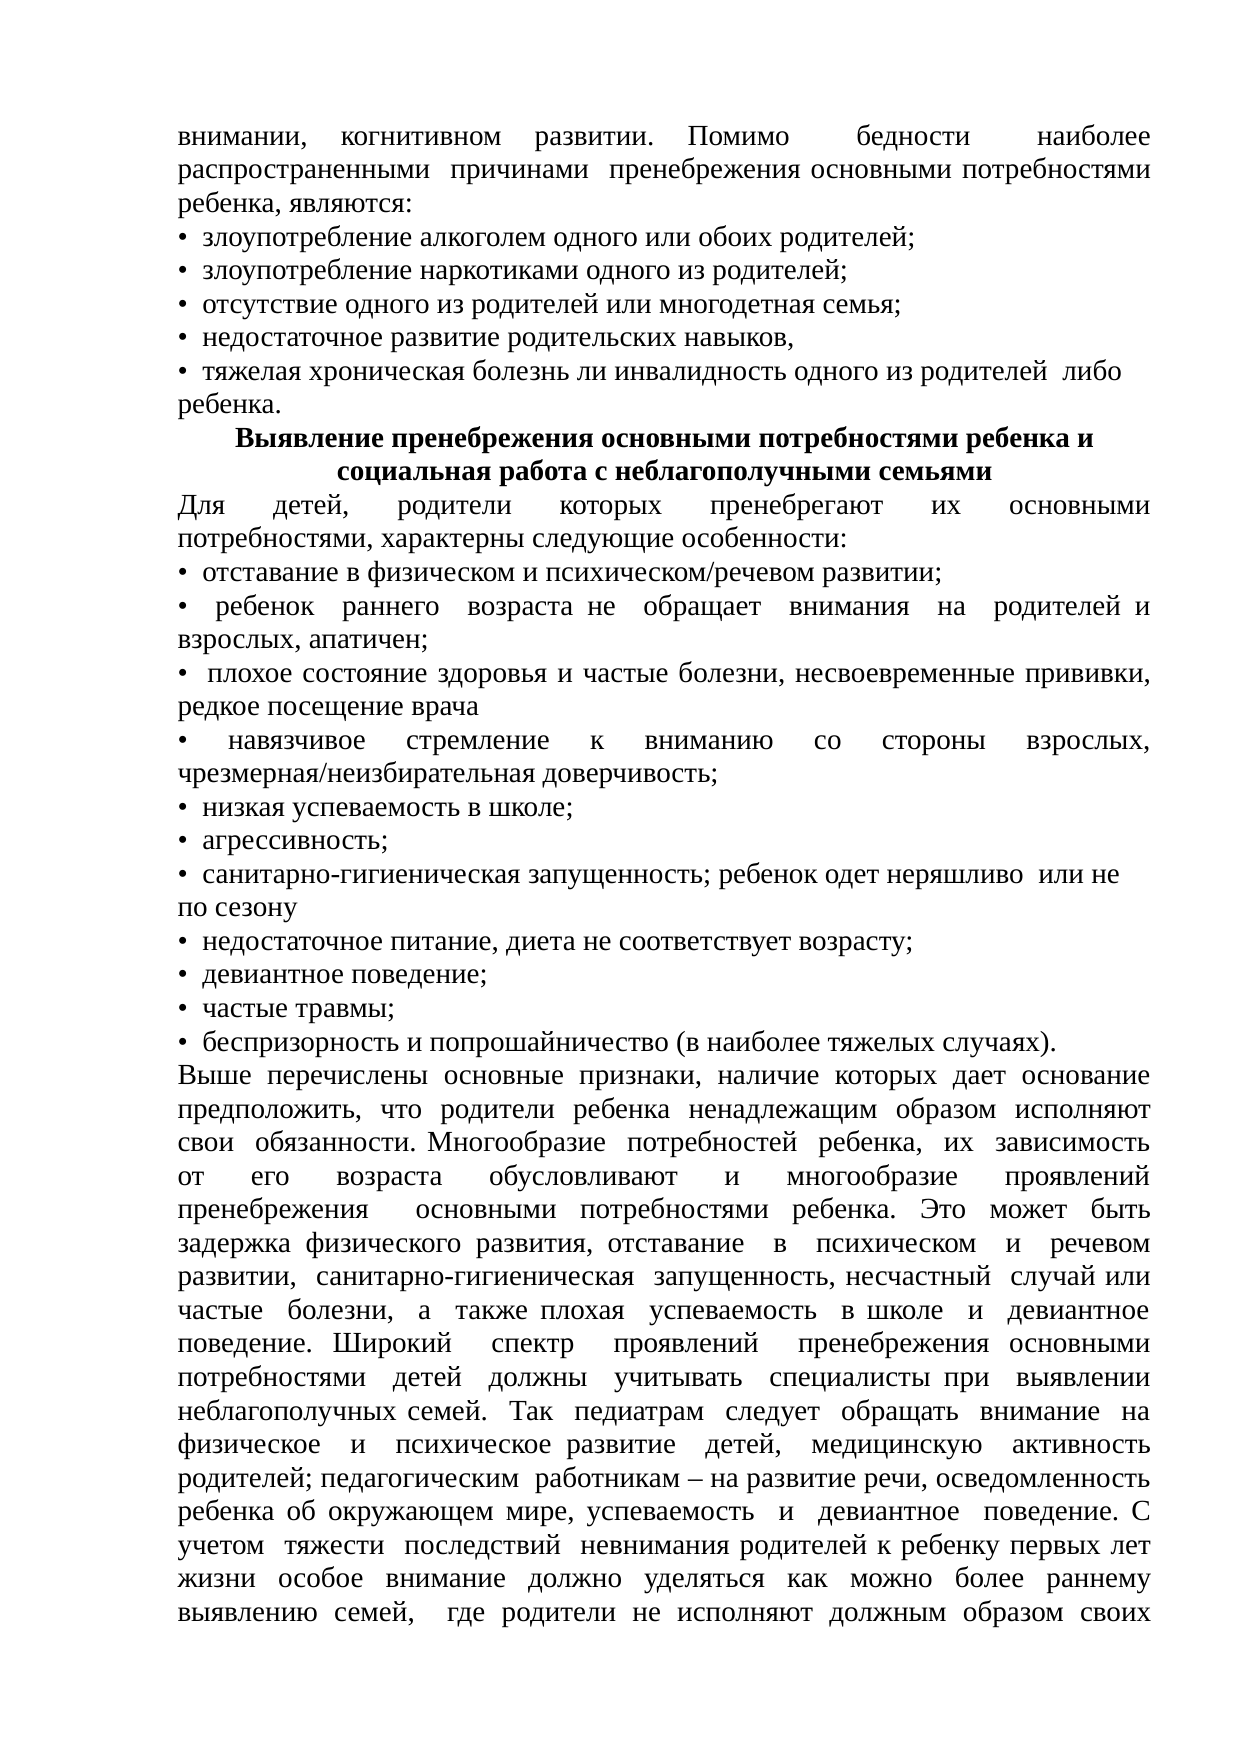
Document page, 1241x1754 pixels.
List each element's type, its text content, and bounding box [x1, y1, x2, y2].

text • злоупотребление наркотиками одного из родителей; [177, 252, 1152, 286]
text внимании, когнитивном развитии. Помимо бедности наиболее распространенными причинами пренебрежения основными потребностями ребенка, являются: [177, 118, 1152, 219]
text • плохое состояние здоровья и частые болезни, несвоевременные прививки, редкое посещение врача [177, 655, 1152, 722]
text • агрессивность; [177, 822, 1152, 856]
text • злоупотребление алкоголем одного или обоих родителей; [177, 219, 1152, 252]
text • отсутствие одного из родителей или многодетная семья; [177, 286, 1152, 319]
text • санитарно-гигиеническая запущенность; ребенок одет неряшливо или не [177, 856, 1152, 889]
text • беспризорность и попрошайничество (в наиболее тяжелых случаях). [177, 1024, 1152, 1057]
text • недостаточное развитие родительских навыков, [177, 319, 1152, 353]
text • тяжелая хроническая болезнь ли инвалидность одного из родителей либо [177, 353, 1152, 386]
text • недостаточное питание, диета не соответствует возрасту; [177, 923, 1152, 957]
text • низкая успеваемость в школе; [177, 789, 1152, 822]
text • частые травмы; [177, 990, 1152, 1024]
text Выше перечислены основные признаки, наличие которых дает основание предположить, что родители ребенка ненадлежащим образом исполняют свои обязанности. Многообразие потребностей ребенка, их зависимость от его возраста обусловливают и многообразие проявлений пренебрежения основными потребностями ребенка. Это может быть задержка физического развития, отставание в психическом и речевом развитии, санитарно-гигиеническая запущенность, несчастный случай или частые болезни, а также плохая успеваемость в школе и девиантное поведение. Широкий спектр проявлений пренебрежения основными потребностями детей должны учитывать специалисты при выявлении неблагополучных семей. Так педиатрам следует обращать внимание на физическое и психическое развитие детей, медицинскую активность родителей; педагогическим работникам – на развитие речи, осведомленность ребенка об окружающем мире, успеваемость и девиантное поведение. С учетом тяжести последствий невнимания родителей к ребенку первых лет жизни особое внимание должно уделяться как можно более раннему выявлению семей, где родители не исполняют должным образом своих [177, 1057, 1152, 1627]
text по сезону [177, 889, 1152, 923]
text • ребенок раннего возраста не обращает внимания на родителей и взрослых, апатичен; [177, 588, 1152, 655]
text ребенка. [177, 386, 1152, 420]
text • навязчивое стремление к вниманию со стороны взрослых, чрезмерная/неизбирательная доверчивость; [177, 722, 1152, 789]
text Выявление пренебрежения основными потребностями ребенка и социальная работа с неблагополучными семьями [177, 420, 1152, 487]
text Для детей, родители которых пренебрегают их основными потребностями, характерны следующие особенности: [177, 487, 1152, 554]
text • девиантное поведение; [177, 957, 1152, 990]
text • отставание в физическом и психическом/речевом развитии; [177, 554, 1152, 588]
